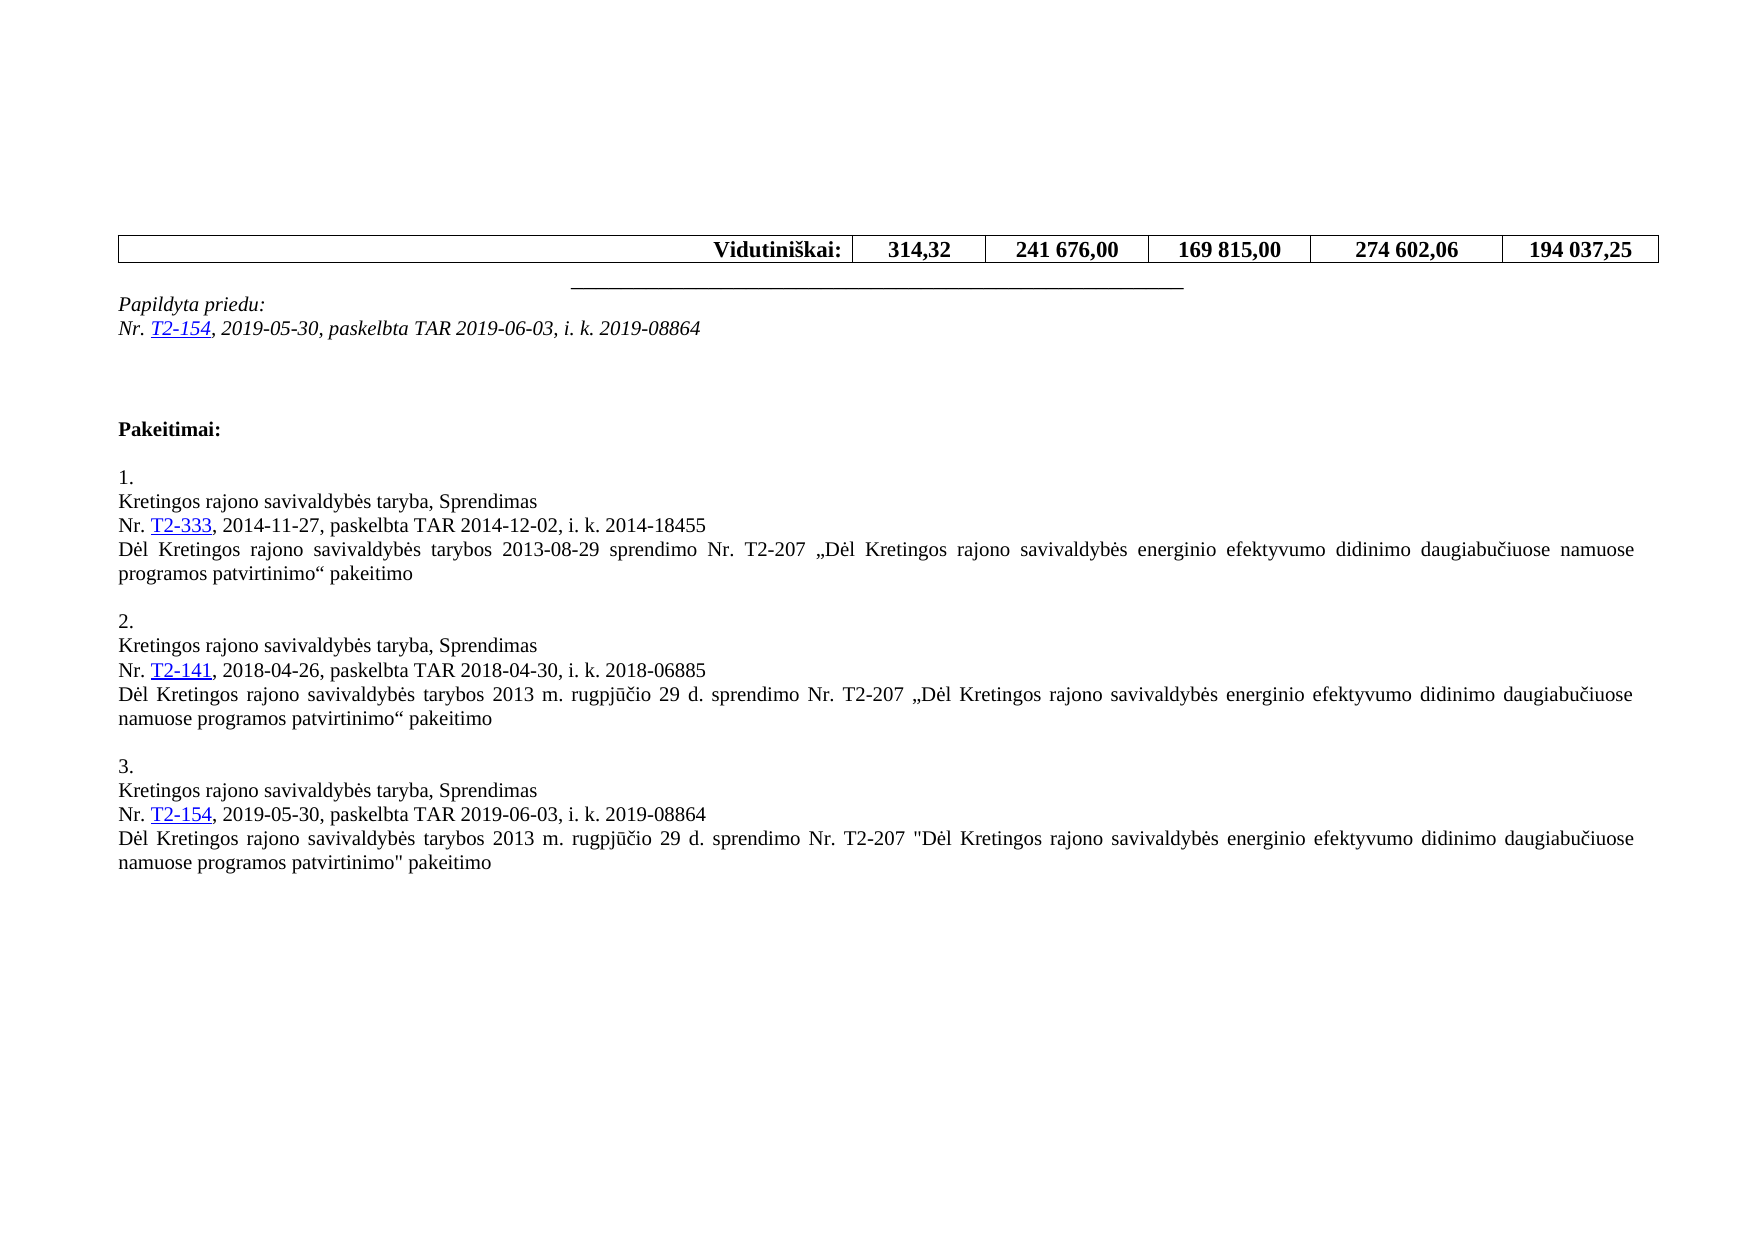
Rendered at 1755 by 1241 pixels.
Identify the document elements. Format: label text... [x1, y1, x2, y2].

table_cell 274 602,06 [1311, 236, 1502, 262]
text _________________________________________________ [118, 263, 1636, 292]
text Dėl Kretingos rajono savivaldybės tarybos 2013 m. rugpjūčio 29 d. sprendimo Nr. T2-207 "Dėl Kretingos rajono savivaldybės energinio efektyvumo didinimo daugiabučiuose namuose programos patvirtinimo" pakeitimo [118, 826, 1636, 874]
text Dėl Kretingos rajono savivaldybės tarybos 2013-08-29 sprendimo Nr. T2-207 „Dėl Kretingos rajono savivaldybės energinio efektyvumo didinimo daugiabučiuose namuose programos patvirtinimo“ pakeitimo [118, 537, 1636, 585]
text Nr. T2-154, 2019-05-30, paskelbta TAR 2019-06-03, i. k. 2019-08864 [118, 316, 1636, 340]
text 1. [118, 465, 1636, 489]
text 2. [118, 609, 1636, 633]
text Nr. T2-154, 2019-05-30, paskelbta TAR 2019-06-03, i. k. 2019-08864 [118, 802, 1636, 826]
text Papildyta priedu: [118, 292, 1636, 316]
text Dėl Kretingos rajono savivaldybės tarybos 2013 m. rugpjūčio 29 d. sprendimo Nr. T2-207 „Dėl Kretingos rajono savivaldybės energinio efektyvumo didinimo daugiabučiuose namuose programos patvirtinimo“ pakeitimo [118, 682, 1636, 730]
text Kretingos rajono savivaldybės taryba, Sprendimas [118, 489, 1636, 513]
text Pakeitimai: [118, 417, 1636, 441]
text Nr. T2-141, 2018-04-26, paskelbta TAR 2018-04-30, i. k. 2018-06885 [118, 657, 1636, 682]
text Nr. T2-333, 2014-11-27, paskelbta TAR 2014-12-02, i. k. 2014-18455 [118, 513, 1636, 537]
table_cell 241 676,00 [986, 236, 1148, 262]
text 3. [118, 754, 1636, 778]
table_cell Vidutiniškai: [119, 236, 852, 262]
table_cell 314,32 [853, 236, 985, 262]
text Kretingos rajono savivaldybės taryba, Sprendimas [118, 778, 1636, 802]
table_cell 194 037,25 [1503, 236, 1658, 262]
table_cell 169 815,00 [1149, 236, 1310, 262]
text Kretingos rajono savivaldybės taryba, Sprendimas [118, 633, 1636, 657]
